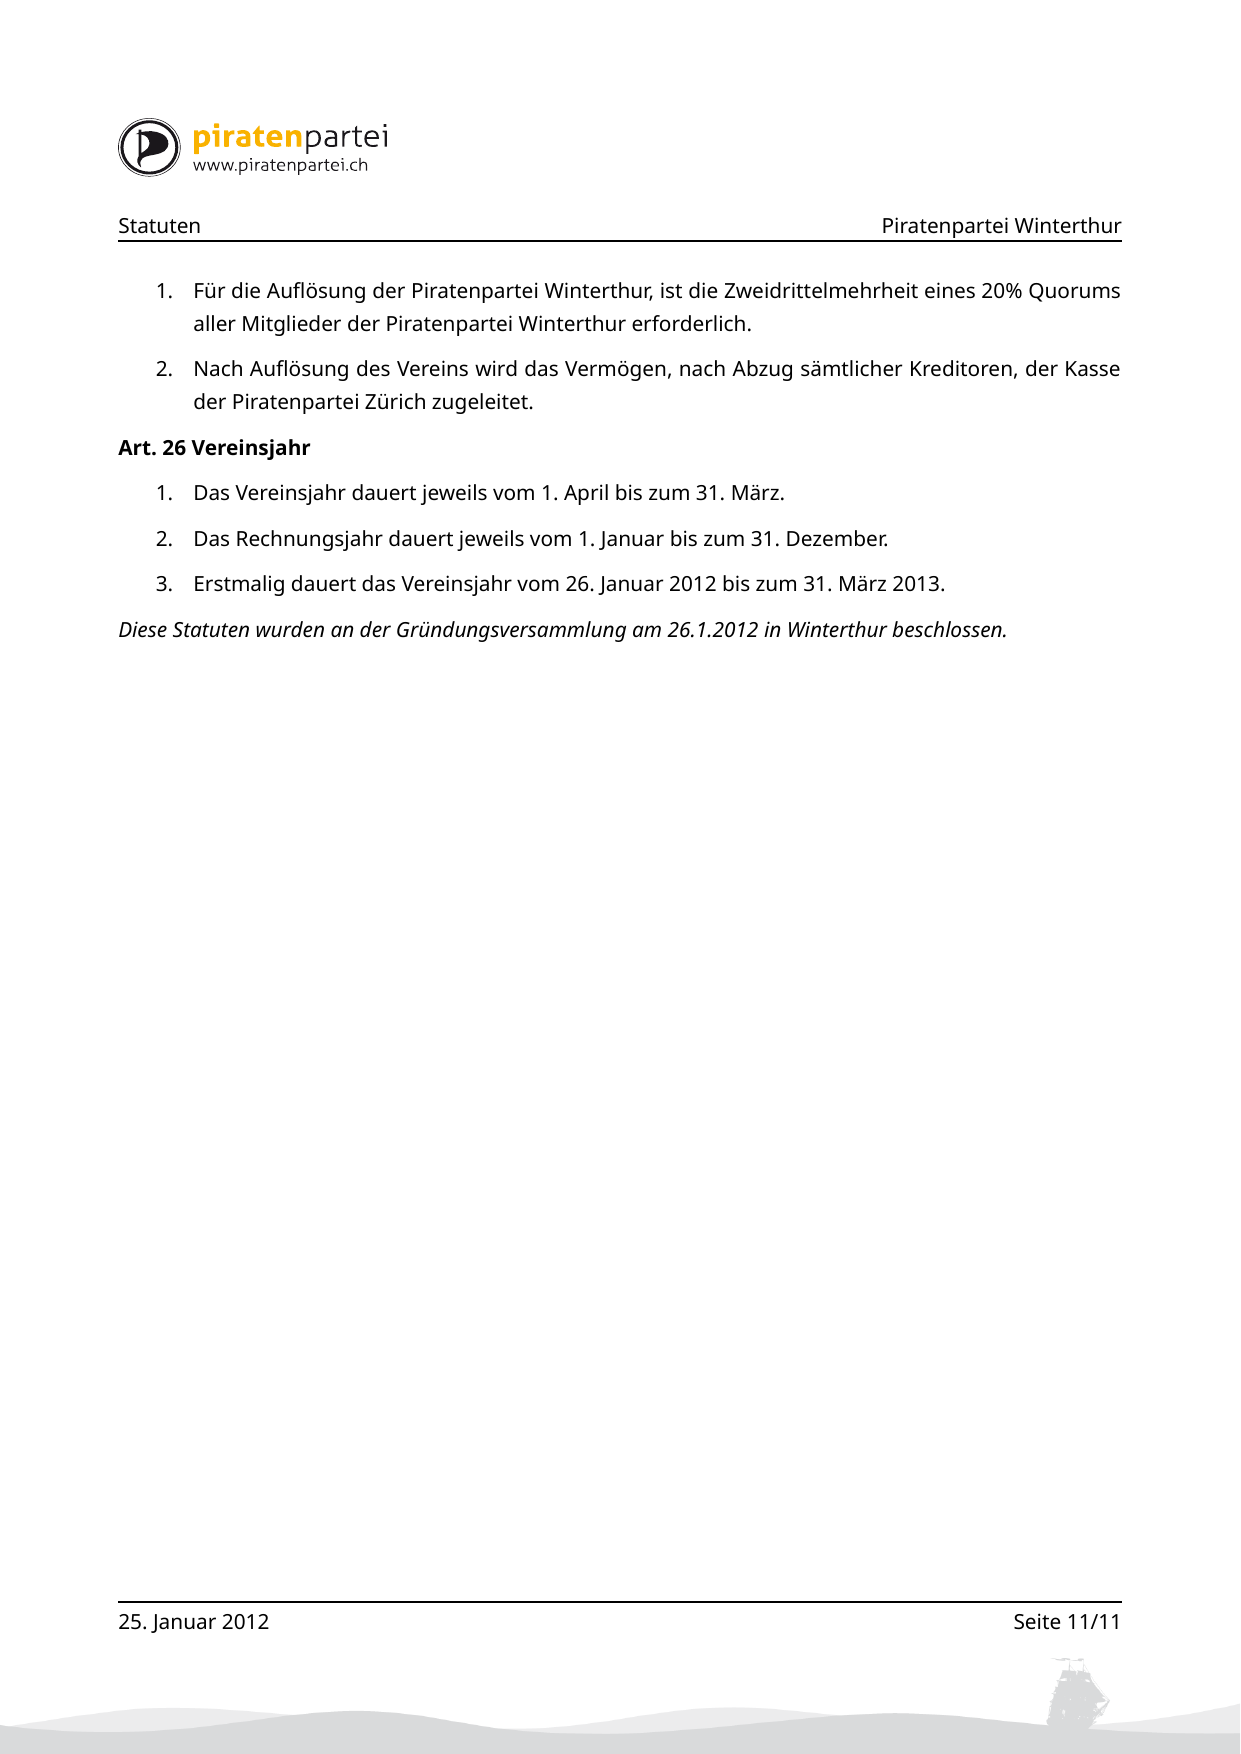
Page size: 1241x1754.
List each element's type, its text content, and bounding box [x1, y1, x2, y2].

list Nach Auflösung des Vereins wird das Vermögen, nach Abzug sämtlicher Kreditoren, der Kasse der Piratenpartei Zürich zugeleitet. [156, 350, 1122, 416]
list Das Rechnungsjahr dauert jeweils vom 1. Januar bis zum 31. Dezember. [156, 519, 1122, 552]
picture [0, 1658, 1241, 1754]
list Für die Auflösung der Piratenpartei Winterthur, ist die Zweidrittelmehrheit eines 20% Quorums aller Mitglieder der Piratenpartei Winterthur erforderlich. [156, 271, 1122, 337]
list Erstmalig dauert das Vereinsjahr vom 26. Januar 2012 bis zum 31. März 2013. [156, 565, 1122, 598]
text Diese Statuten wurden an der Gründungsversammlung am 26.1.2012 in Winterthur beschlossen. [118, 610, 1122, 643]
list Das Vereinsjahr dauert jeweils vom 1. April bis zum 31. März. [156, 474, 1122, 507]
text Art. 26 Vereinsjahr [118, 428, 1122, 461]
